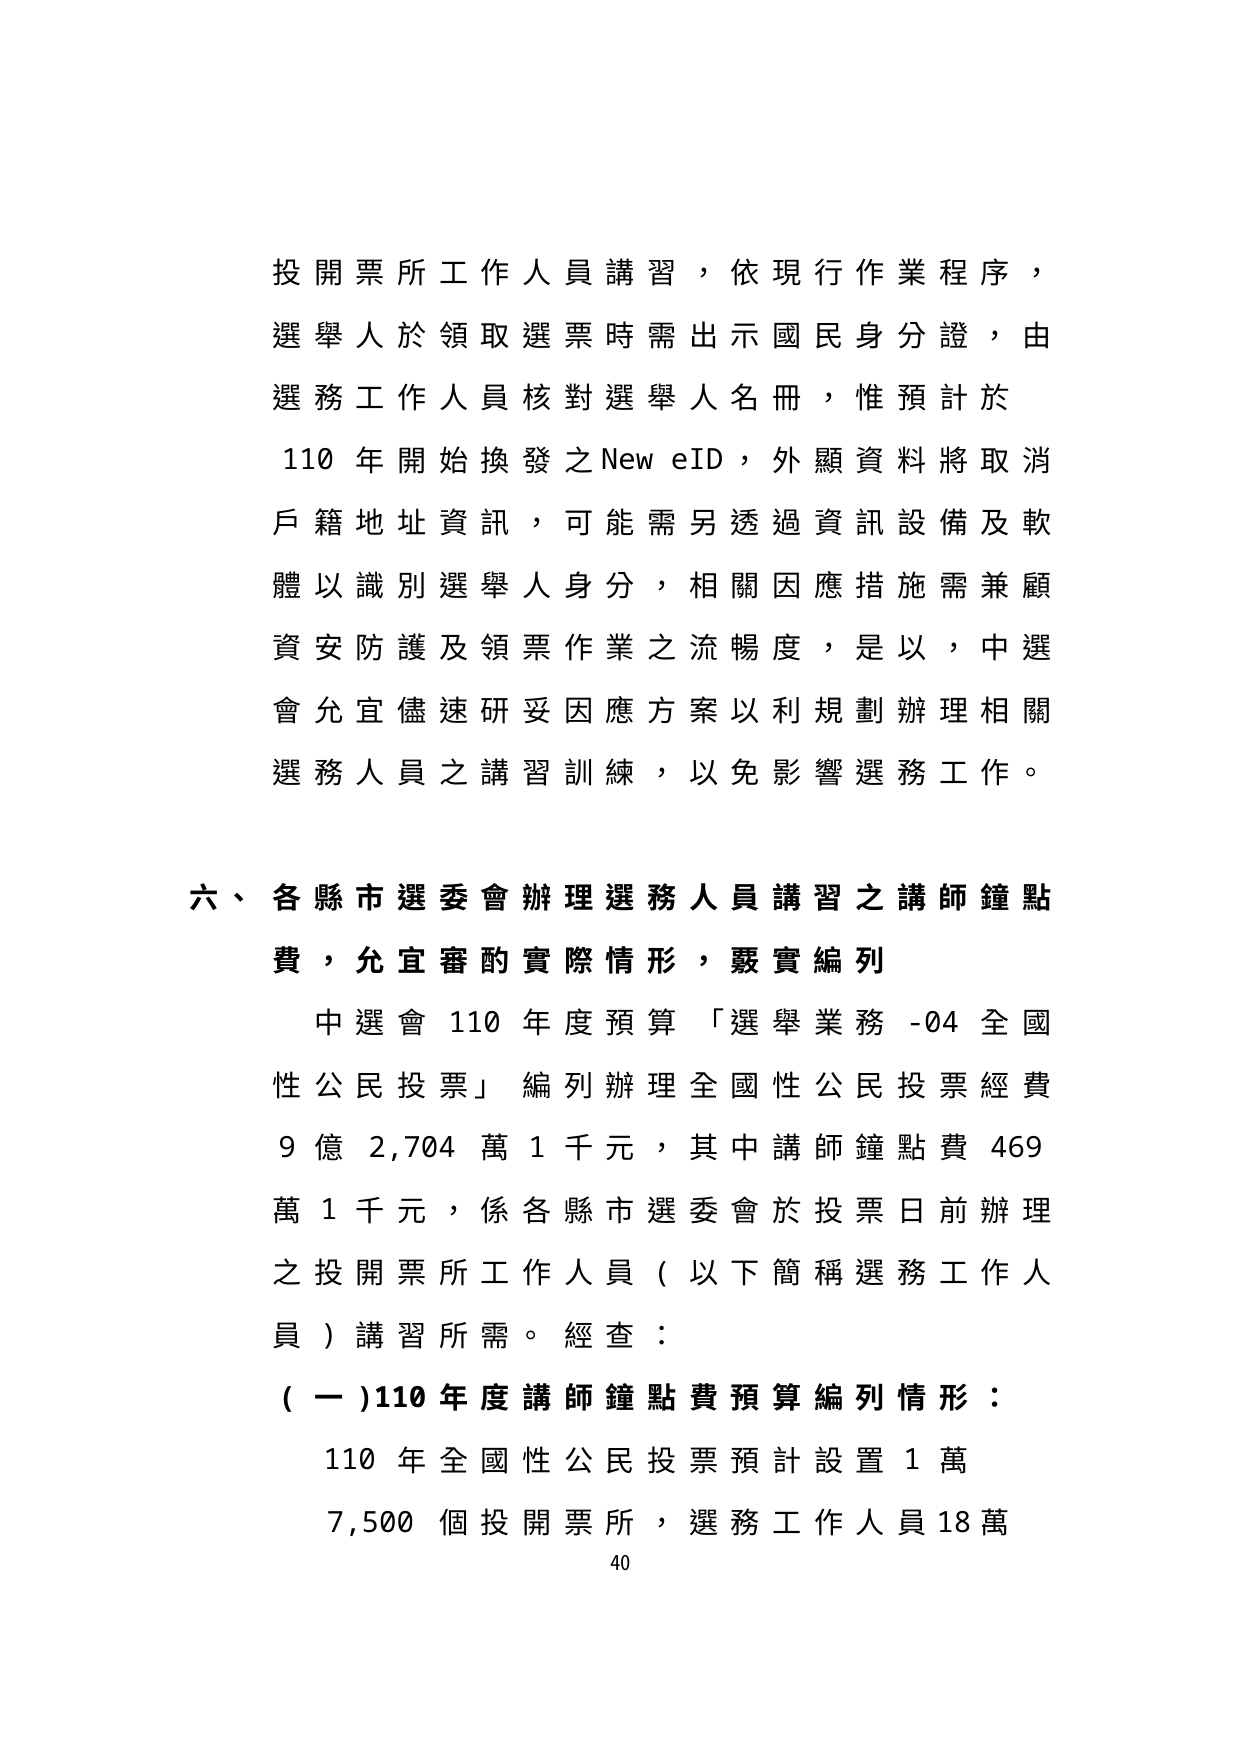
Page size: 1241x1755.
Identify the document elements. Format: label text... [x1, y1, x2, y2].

text 六、各縣市選委會辦理選務人員講習之講師鐘點費，允宜審酌實際情形，覈實編列 [183, 854, 1058, 979]
text 中選會110年度預算「選舉業務-04全國性公民投票」編列辦理全國性公民投票經費9億2,704萬1千元，其中講師鐘點費469萬1千元，係各縣市選委會於投票日前辦理之投開票所工作人員(以下簡稱選務工作人員)講習所需。經查： [242, 979, 1058, 1354]
text (一)110年度講師鐘點費預算編列情形：110年全國性公民投票預計設置1萬7,500個投開票所，選務工作人員18萬 [242, 1354, 1058, 1542]
text 綜上，為順利完成投開票作業，各直轄市、縣（市）選舉委員會於選舉、公投年度辦理投開票所工作人員講習，依現行作業程序，選舉人於領取選票時需出示國民身分證，由選務工作人員核對選舉人名冊，惟預計於110年開始換發之New eID，外顯資料將取消戶籍地址資訊，可能需另透過資訊設備及軟體以識別選舉人身分，相關因應措施需兼顧資安防護及領票作業之流暢度，是以，中選會允宜儘速研妥因應方案以利規劃辦理相關選務人員之講習訓練，以免影響選務工作。 [242, 229, 1058, 792]
